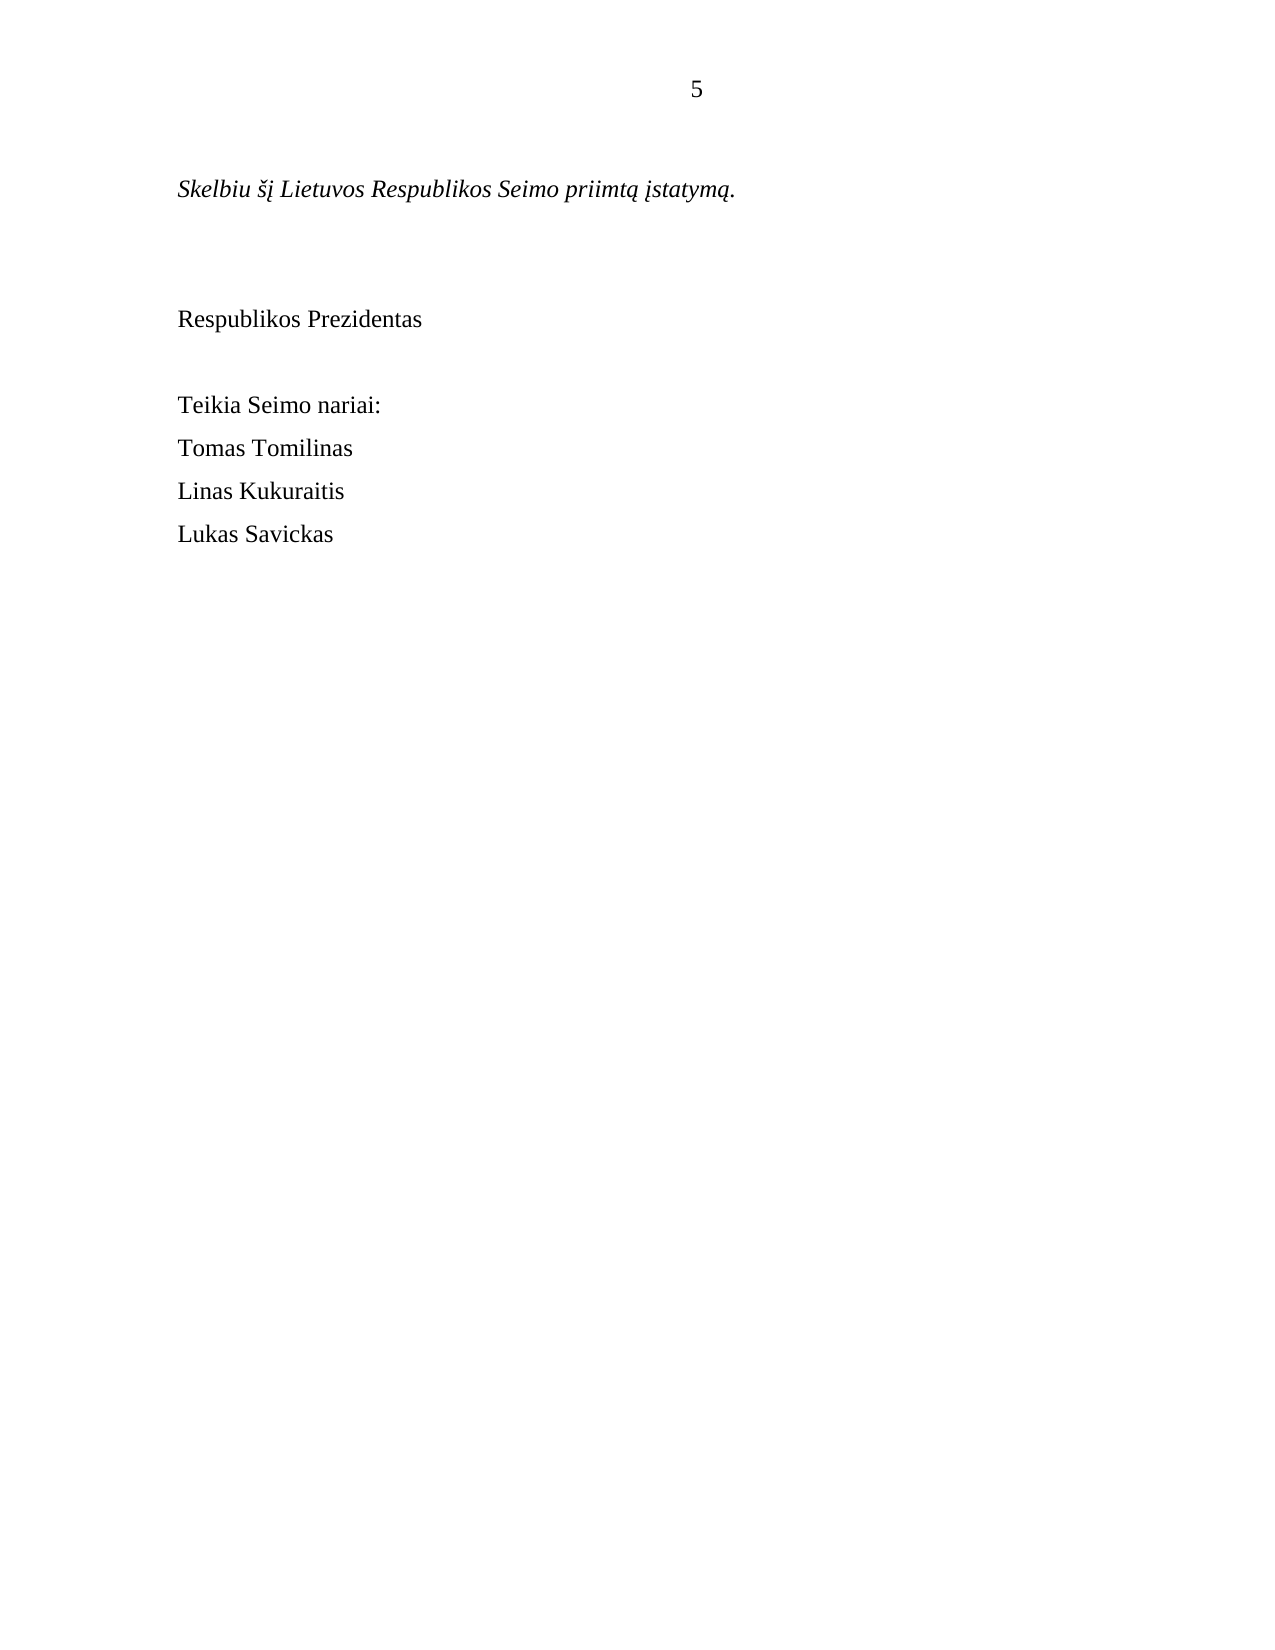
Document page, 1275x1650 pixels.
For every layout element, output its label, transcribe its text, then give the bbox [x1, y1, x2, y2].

text Tomas Tomilinas [177, 433, 1216, 462]
text Lukas Savickas [177, 519, 1216, 548]
text Skelbiu šį Lietuvos Respublikos Seimo priimtą įstatymą. [177, 174, 1216, 203]
text Linas Kukuraitis [177, 476, 1216, 505]
text Teikia Seimo nariai: [177, 390, 1216, 419]
text Respublikos Prezidentas [177, 304, 1216, 333]
